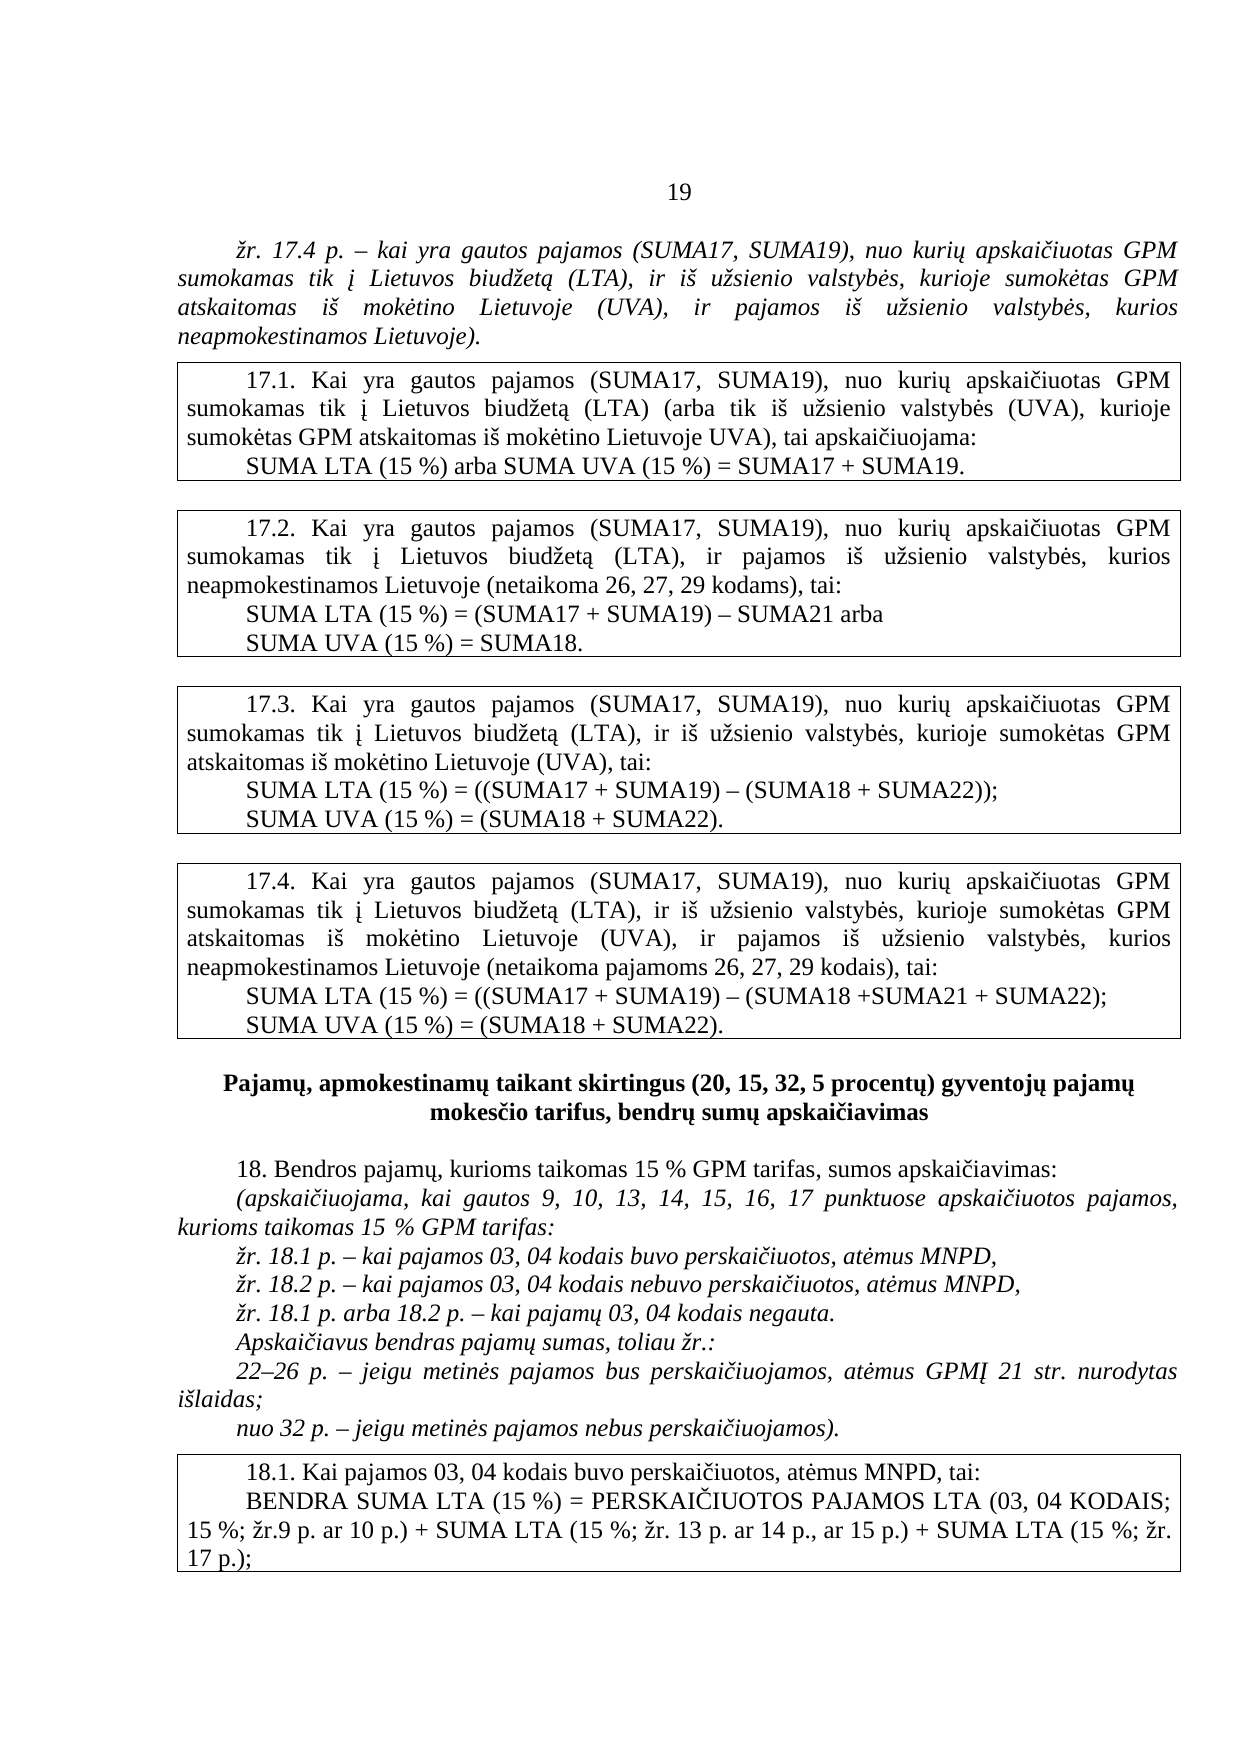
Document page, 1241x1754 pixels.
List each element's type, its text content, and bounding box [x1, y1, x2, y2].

text žr. 18.2 p. – kai pajamos 03, 04 kodais nebuvo perskaičiuotos, atėmus MNPD, [177, 1269, 1181, 1298]
text SUMA LTA (15 %) = ((SUMA17 + SUMA19) – (SUMA18 + SUMA22)); [178, 772, 1180, 801]
text SUMA UVA (15 %) = (SUMA18 + SUMA22). [178, 801, 1180, 833]
text SUMA UVA (15 %) = SUMA18. [178, 624, 1180, 656]
text BENDRA SUMA LTA (15 %) = PERSKAIČIUOTOS PAJAMOS LTA (03, 04 KODAIS; 15 %; žr.9 p. ar 10 p.) + SUMA LTA (15 %; žr. 13 p. ar 14 p., ar 15 p.) + SUMA LTA (15 %; žr. 17 p.); [178, 1483, 1180, 1571]
text SUMA LTA (15 %) = (SUMA17 + SUMA19) – SUMA21 arba [178, 596, 1180, 624]
text nuo 32 p. – jeigu metinės pajamos nebus perskaičiuojamos). [177, 1413, 1181, 1442]
text SUMA LTA (15 %) = ((SUMA17 + SUMA19) – (SUMA18 +SUMA21 + SUMA22); [178, 978, 1180, 1007]
text 22–26 p. – jeigu metinės pajamos bus perskaičiuojamos, atėmus GPMĮ 21 str. nurodytas išlaidas; [177, 1356, 1181, 1413]
text (apskaičiuojama, kai gautos 9, 10, 13, 14, 15, 16, 17 punktuose apskaičiuotos pajamos, kurioms taikomas 15 % GPM tarifas: [177, 1183, 1181, 1241]
text 18.1. Kai pajamos 03, 04 kodais buvo perskaičiuotos, atėmus MNPD, tai: [178, 1455, 1180, 1483]
text 17.4. Kai yra gautos pajamos (SUMA17, SUMA19), nuo kurių apskaičiuotas GPM sumokamas tik į Lietuvos biudžetą (LTA), ir iš užsienio valstybės, kurioje sumokėtas GPM atskaitomas iš mokėtino Lietuvoje (UVA), ir pajamos iš užsienio valstybės, kurios neapmokestinamos Lietuvoje (netaikoma pajamoms 26, 27, 29 kodais), tai: [178, 864, 1180, 978]
text SUMA UVA (15 %) = (SUMA18 + SUMA22). [178, 1007, 1180, 1038]
text 18. Bendros pajamų, kurioms taikomas 15 % GPM tarifas, sumos apskaičiavimas: [177, 1154, 1181, 1183]
text Pajamų, apmokestinamų taikant skirtingus (20, 15, 32, 5 procentų) gyventojų pajamų mokesčio tarifus, bendrų sumų apskaičiavimas [177, 1068, 1181, 1126]
text 17.3. Kai yra gautos pajamos (SUMA17, SUMA19), nuo kurių apskaičiuotas GPM sumokamas tik į Lietuvos biudžetą (LTA), ir iš užsienio valstybės, kurioje sumokėtas GPM atskaitomas iš mokėtino Lietuvoje (UVA), tai: [178, 687, 1180, 772]
text SUMA LTA (15 %) arba SUMA UVA (15 %) = SUMA17 + SUMA19. [178, 448, 1180, 480]
text 17.1. Kai yra gautos pajamos (SUMA17, SUMA19), nuo kurių apskaičiuotas GPM sumokamas tik į Lietuvos biudžetą (LTA) (arba tik iš užsienio valstybės (UVA), kurioje sumokėtas GPM atskaitomas iš mokėtino Lietuvoje UVA), tai apskaičiuojama: [178, 363, 1180, 448]
text žr. 17.4 p. – kai yra gautos pajamos (SUMA17, SUMA19), nuo kurių apskaičiuotas GPM sumokamas tik į Lietuvos biudžetą (LTA), ir iš užsienio valstybės, kurioje sumokėtas GPM atskaitomas iš mokėtino Lietuvoje (UVA), ir pajamos iš užsienio valstybės, kurios neapmokestinamos Lietuvoje). [177, 235, 1181, 350]
text Apskaičiavus bendras pajamų sumas, toliau žr.: [177, 1327, 1181, 1356]
text žr. 18.1 p. – kai pajamos 03, 04 kodais buvo perskaičiuotos, atėmus MNPD, [177, 1241, 1181, 1269]
text žr. 18.1 p. arba 18.2 p. – kai pajamų 03, 04 kodais negauta. [177, 1298, 1181, 1327]
text 17.2. Kai yra gautos pajamos (SUMA17, SUMA19), nuo kurių apskaičiuotas GPM sumokamas tik į Lietuvos biudžetą (LTA), ir pajamos iš užsienio valstybės, kurios neapmokestinamos Lietuvoje (netaikoma 26, 27, 29 kodams), tai: [178, 511, 1180, 596]
